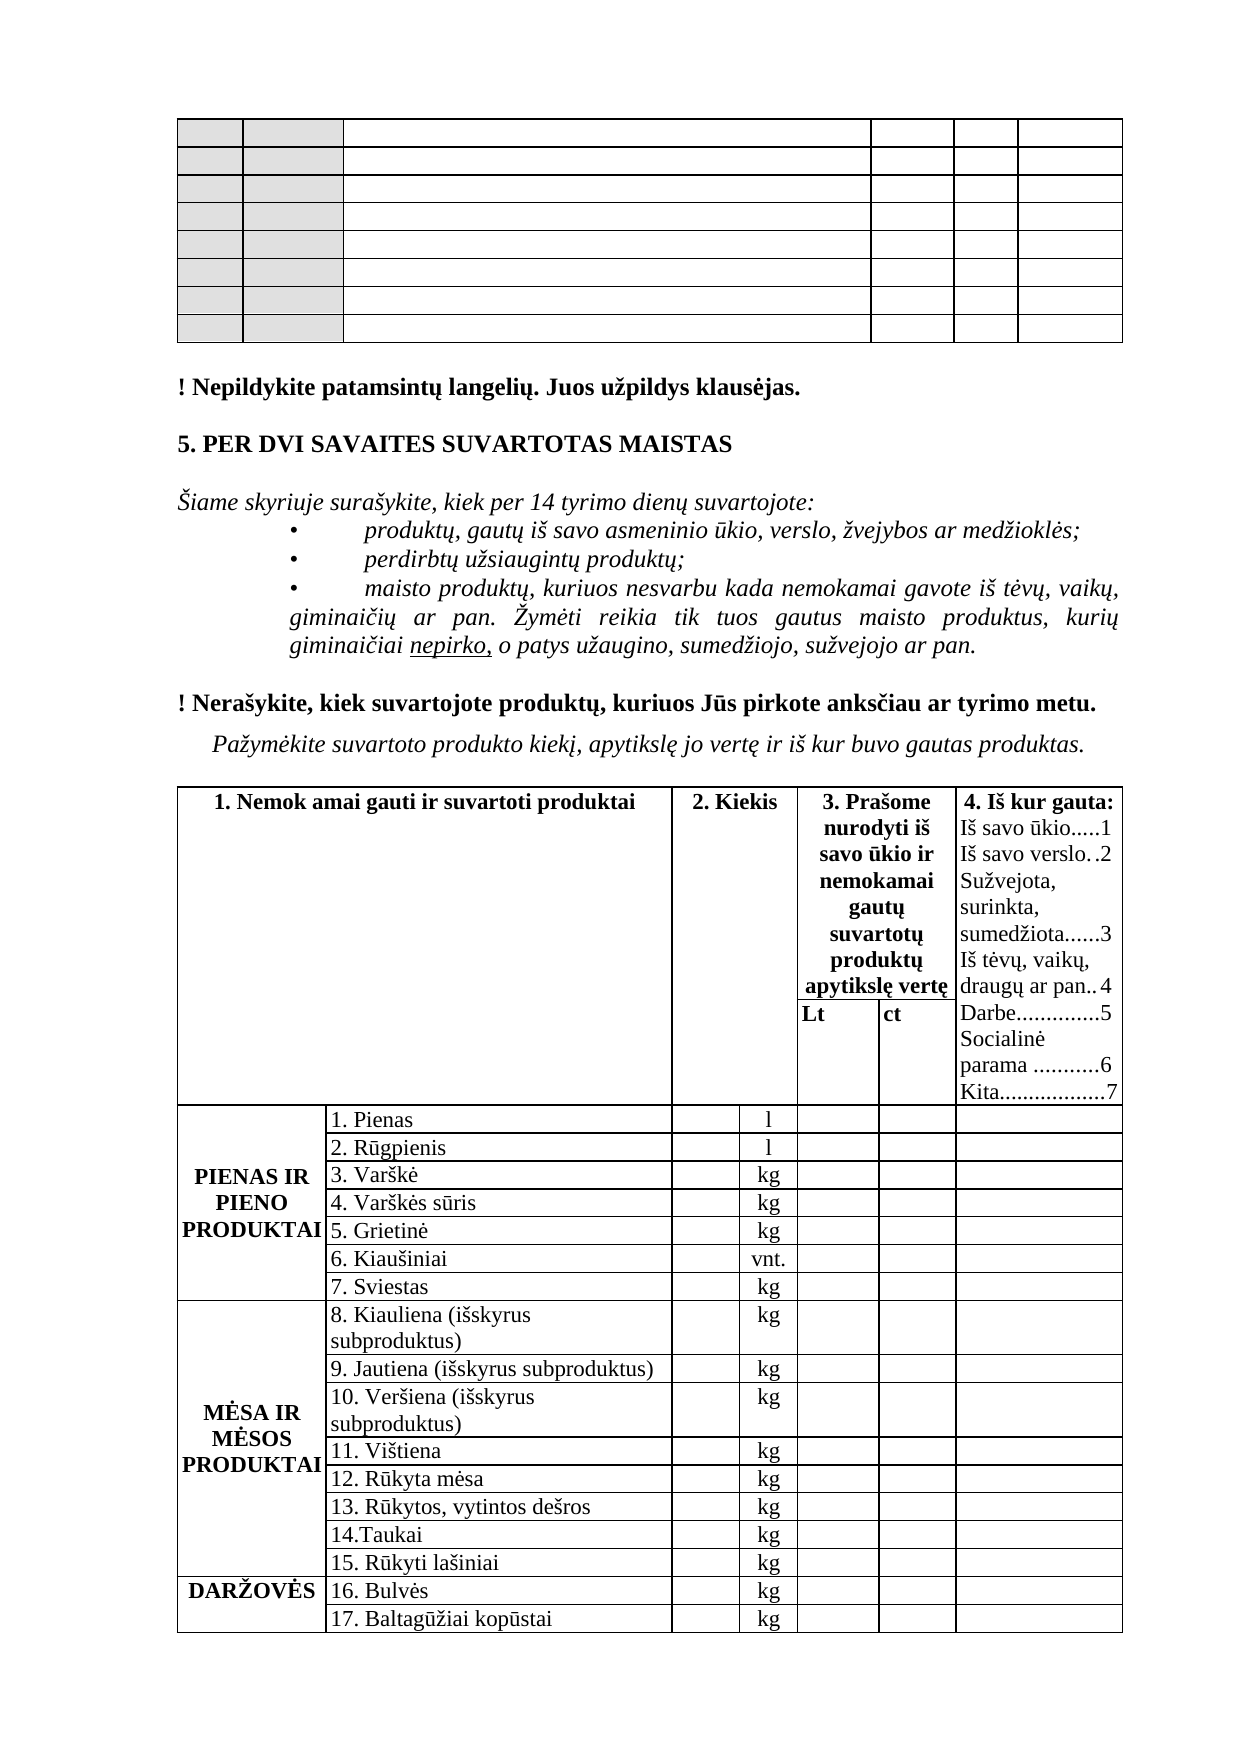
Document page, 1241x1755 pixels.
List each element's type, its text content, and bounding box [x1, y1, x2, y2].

text 5. PER DVI SAVAITES SUVARTOTAS MAISTAS [177, 429, 1122, 458]
table_cell kg [740, 1438, 744, 1464]
table_cell kg [793, 1466, 797, 1492]
table_cell [178, 231, 242, 258]
table_cell [798, 1273, 802, 1299]
table_cell [798, 1438, 802, 1464]
text ! Nerašykite, kiek suvartojote produktų, kuriuos Jūs pirkote anksčiau ar tyrimo metu. [177, 688, 1122, 717]
table_cell [798, 1605, 802, 1631]
table_cell [1118, 1355, 1122, 1382]
table_cell ct [880, 1000, 955, 1104]
table_cell [1118, 1245, 1122, 1272]
table_cell [798, 1521, 802, 1548]
table_cell [735, 1438, 739, 1464]
table_cell [178, 203, 242, 230]
table_cell [244, 287, 343, 313]
table_cell [798, 1190, 802, 1216]
table_cell [1118, 259, 1122, 286]
table_cell [735, 1521, 739, 1548]
table_cell kg [793, 1577, 797, 1603]
table_cell [735, 1190, 739, 1216]
table_cell kg [793, 1493, 797, 1520]
table_cell [244, 203, 343, 230]
table_cell [735, 1134, 739, 1160]
table_cell [798, 1134, 802, 1160]
table_cell l [740, 1106, 744, 1132]
table_cell [1118, 1273, 1122, 1299]
table_cell [244, 259, 343, 286]
table_cell kg [793, 1190, 797, 1216]
table_cell [1118, 1438, 1122, 1464]
table_cell [735, 1217, 739, 1244]
table_cell [735, 1273, 739, 1299]
table_cell [880, 1301, 955, 1354]
table_cell [1118, 287, 1122, 313]
table_cell kg [740, 1301, 797, 1354]
table_cell [798, 1577, 802, 1603]
table_cell Lt [798, 1000, 878, 1104]
table_cell [957, 1301, 1122, 1354]
table_cell kg [740, 1466, 744, 1492]
table_cell [798, 1383, 878, 1436]
table_cell vnt. [793, 1245, 797, 1272]
table_cell kg [740, 1162, 744, 1188]
table_cell kg [740, 1273, 744, 1299]
table_cell [1118, 315, 1122, 341]
table_cell kg [740, 1605, 744, 1631]
table_cell l [793, 1106, 797, 1132]
table_cell kg [740, 1217, 744, 1244]
table_cell [1118, 231, 1122, 258]
table_cell [673, 999, 797, 1104]
table_cell l [793, 1134, 797, 1160]
table_cell [673, 1301, 739, 1354]
table_cell [178, 148, 242, 174]
text • maisto produktų, kuriuos nesvarbu kada nemokamai gavote iš tėvų, vaikų, giminaičių ar pan. Žymėti reikia tik tuos gautus maisto produktus, kurių giminaičiai nepirko, o patys užaugino, sumedžiojo, sužvejojo ar pan. [289, 573, 1122, 659]
text Šiame skyriuje surašykite, kiek per 14 tyrimo dienų suvartojote: [177, 487, 1122, 516]
table_cell [735, 1106, 739, 1132]
table_cell [178, 999, 326, 1104]
text Pažymėkite suvartoto produkto kiekį, apytikslę jo vertę ir iš kur buvo gautas produktas. [177, 729, 1122, 757]
table_cell [735, 1245, 739, 1272]
table_cell [735, 1355, 739, 1382]
table_cell [798, 1106, 802, 1132]
table_cell [798, 1217, 802, 1244]
table_cell [1118, 1106, 1122, 1132]
table_cell kg [740, 1577, 744, 1603]
table_cell MĖSA IR MĖSOS PRODUKTAI [178, 1301, 325, 1576]
table_cell [1118, 1134, 1122, 1160]
table_cell kg [740, 1383, 797, 1436]
table_cell kg [740, 1549, 744, 1576]
table_cell [735, 1577, 739, 1603]
table_cell [244, 148, 343, 174]
table_cell [798, 1549, 802, 1576]
table_cell [1118, 1190, 1122, 1216]
table_cell [178, 287, 242, 313]
table_cell [1118, 1493, 1122, 1520]
table_header 2. Kiekis [673, 788, 797, 999]
table_cell [1118, 1162, 1122, 1188]
table_cell [1118, 148, 1122, 174]
table_cell kg [740, 1493, 744, 1520]
table_cell [1118, 203, 1122, 230]
table_cell [798, 1301, 878, 1354]
table_cell [735, 1466, 739, 1492]
table_cell kg [793, 1438, 797, 1464]
table_cell [178, 176, 242, 202]
table_header 1. Nemok amai gauti ir suvartoti produktai [178, 788, 671, 999]
table_cell [326, 999, 671, 1104]
text • perdirbtų užsiaugintų produktų; [289, 544, 1122, 573]
table_cell [798, 1162, 802, 1188]
table_cell [673, 1383, 739, 1436]
table_cell DARŽOVĖS [178, 1577, 325, 1631]
table_cell [798, 1466, 802, 1492]
table_cell [244, 231, 343, 258]
table_cell kg [793, 1355, 797, 1382]
table_cell kg [793, 1162, 797, 1188]
table_cell [1118, 1577, 1122, 1603]
table_cell [244, 176, 343, 202]
table_cell kg [793, 1273, 797, 1299]
table_cell [798, 1245, 802, 1272]
table_cell kg [740, 1521, 744, 1548]
table_cell [178, 259, 242, 286]
table_cell [1118, 120, 1122, 146]
table_cell [735, 1549, 739, 1576]
table_cell vnt. [740, 1245, 744, 1272]
table_cell [244, 120, 343, 146]
table_cell [1118, 1521, 1122, 1548]
table_cell [1118, 1217, 1122, 1244]
table_cell PIENAS IR PIENO PRODUKTAI [178, 1106, 325, 1299]
text • produktų, gautų iš savo asmeninio ūkio, verslo, žvejybos ar medžioklės; [289, 516, 1122, 544]
table_cell [798, 1355, 802, 1382]
table_cell [244, 315, 343, 341]
table_cell kg [740, 1190, 744, 1216]
table_cell [1118, 176, 1122, 202]
table_cell [178, 315, 242, 341]
table_cell [798, 1493, 802, 1520]
table_cell kg [793, 1549, 797, 1576]
table_cell [735, 1162, 739, 1188]
table_cell kg [793, 1521, 797, 1548]
table_cell [735, 1493, 739, 1520]
text ! Nepildykite patamsintų langelių. Juos užpildys klausėjas. [177, 372, 1122, 401]
table_cell [1118, 1549, 1122, 1576]
table_cell [880, 1383, 955, 1436]
table_cell l [740, 1134, 744, 1160]
table_cell [1118, 1466, 1122, 1492]
table_cell [178, 120, 242, 146]
table_cell [957, 1383, 1122, 1436]
table_cell kg [740, 1355, 744, 1382]
table_cell [735, 1605, 739, 1631]
table_cell [1118, 1605, 1122, 1631]
table_cell kg [793, 1605, 797, 1631]
table_cell kg [793, 1217, 797, 1244]
